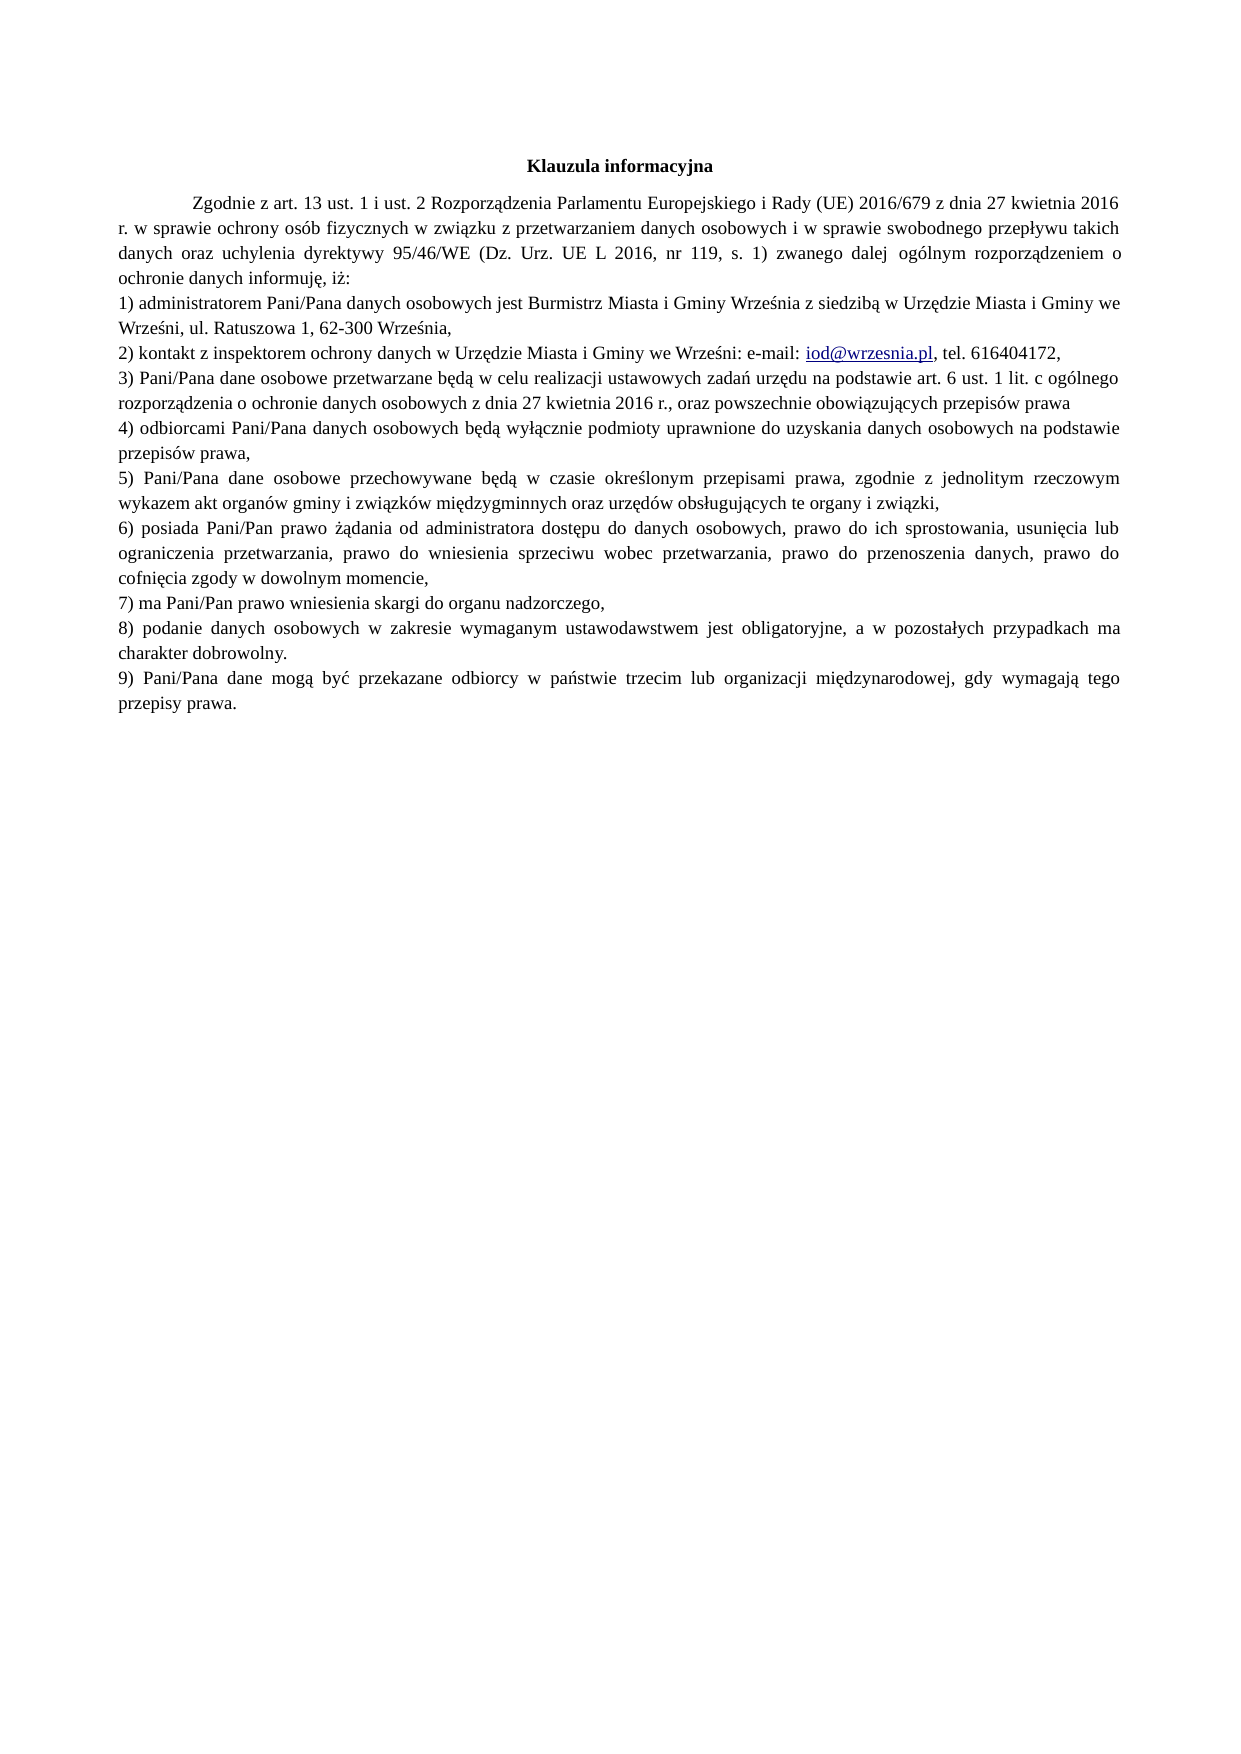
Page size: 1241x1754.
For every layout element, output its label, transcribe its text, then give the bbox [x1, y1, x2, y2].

text 7) ma Pani/Pan prawo wniesienia skargi do organu nadzorczego, [118, 588, 1122, 613]
text 1) administratorem Pani/Pana danych osobowych jest Burmistrz Miasta i Gminy Września z siedzibą w Urzędzie Miasta i Gminy we Wrześni, ul. Ratuszowa 1, 62-300 Września, [118, 288, 1122, 338]
text Zgodnie z art. 13 ust. 1 i ust. 2 Rozporządzenia Parlamentu Europejskiego i Rady (UE) 2016/679 z dnia 27 kwietnia 2016 r. w sprawie ochrony osób fizycznych w związku z przetwarzaniem danych osobowych i w sprawie swobodnego przepływu takich danych oraz uchylenia dyrektywy 95/46/WE (Dz. Urz. UE L 2016, nr 119, s. 1) zwanego dalej ogólnym rozporządzeniem o ochronie danych informuję, iż: [118, 188, 1122, 288]
text 8) podanie danych osobowych w zakresie wymaganym ustawodawstwem jest obligatoryjne, a w pozostałych przypadkach ma charakter dobrowolny. [118, 613, 1122, 663]
text 2) kontakt z inspektorem ochrony danych w Urzędzie Miasta i Gminy we Wrześni: e-mail: iod@wrzesnia.pl, tel. 616404172, [118, 338, 1122, 363]
text 3) Pani/Pana dane osobowe przetwarzane będą w celu realizacji ustawowych zadań urzędu na podstawie art. 6 ust. 1 lit. c ogólnego rozporządzenia o ochronie danych osobowych z dnia 27 kwietnia 2016 r., oraz powszechnie obowiązujących przepisów prawa [118, 363, 1122, 413]
text 9) Pani/Pana dane mogą być przekazane odbiorcy w państwie trzecim lub organizacji międzynarodowej, gdy wymagają tego przepisy prawa. [118, 663, 1122, 713]
text Klauzula informacyjna [118, 155, 1122, 176]
text 4) odbiorcami Pani/Pana danych osobowych będą wyłącznie podmioty uprawnione do uzyskania danych osobowych na podstawie przepisów prawa, [118, 413, 1122, 463]
text 5) Pani/Pana dane osobowe przechowywane będą w czasie określonym przepisami prawa, zgodnie z jednolitym rzeczowym wykazem akt organów gminy i związków międzygminnych oraz urzędów obsługujących te organy i związki, [118, 463, 1122, 513]
text 6) posiada Pani/Pan prawo żądania od administratora dostępu do danych osobowych, prawo do ich sprostowania, usunięcia lub ograniczenia przetwarzania, prawo do wniesienia sprzeciwu wobec przetwarzania, prawo do przenoszenia danych, prawo do cofnięcia zgody w dowolnym momencie, [118, 513, 1122, 588]
